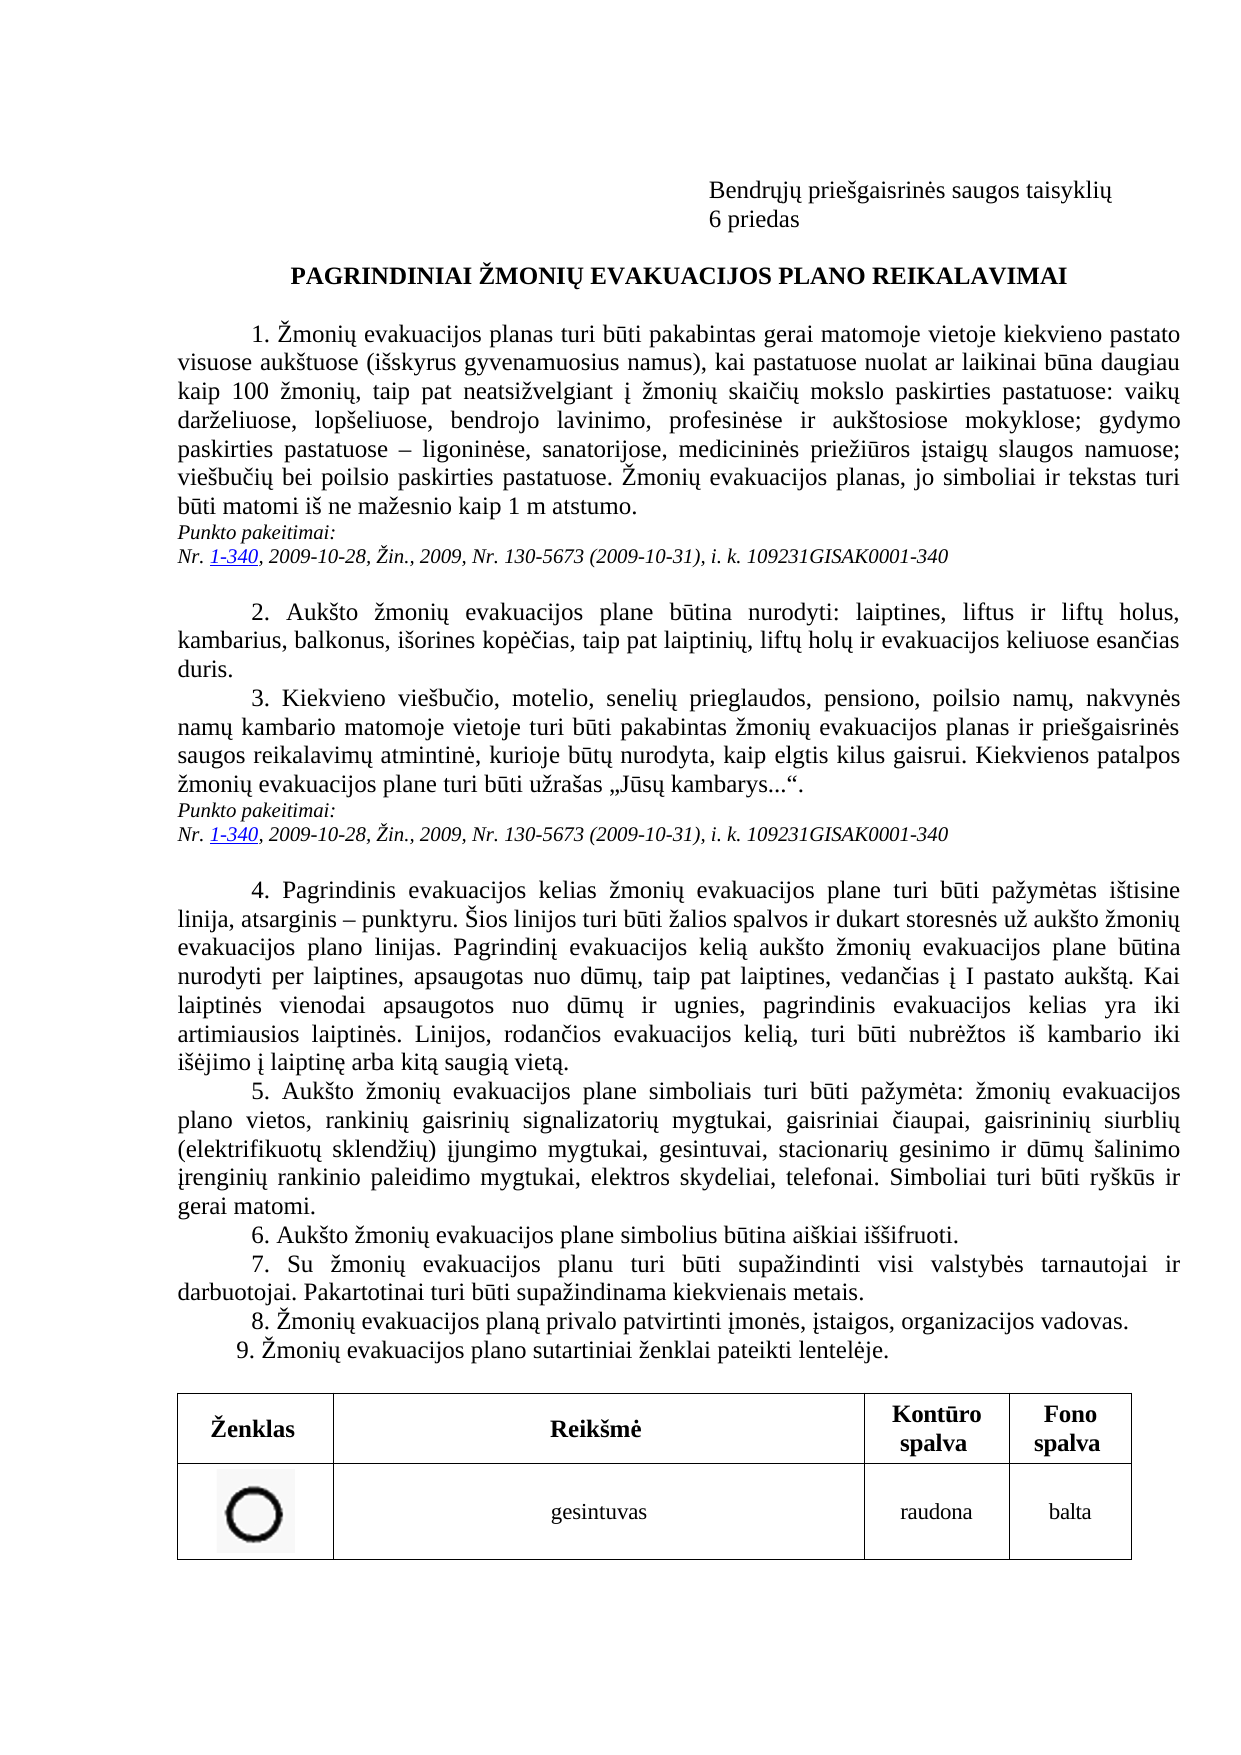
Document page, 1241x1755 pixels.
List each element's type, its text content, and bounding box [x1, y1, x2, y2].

text PAGRINDINIAI ŽMONIŲ EVAKUACIJOS PLANO REIKALAVIMAI [177, 261, 1181, 290]
text Punkto pakeitimai: [177, 520, 1181, 544]
text Bendrųjų priešgaisrinės saugos taisyklių [709, 175, 1181, 204]
text Nr. 1-340, 2009-10-28, Žin., 2009, Nr. 130-5673 (2009-10-31), i. k. 109231GISAK0001-340 [177, 822, 1181, 846]
text 7. Su žmonių evakuacijos planu turi būti supažindinti visi valstybės tarnautojai ir darbuotojai. Pakartotinai turi būti supažindinama kiekvienais metais. [177, 1249, 1181, 1306]
text 1. Žmonių evakuacijos planas turi būti pakabintas gerai matomoje vietoje kiekvieno pastato visuose aukštuose (išskyrus gyvenamuosius namus), kai pastatuose nuolat ar laikinai būna daugiau kaip 100 žmonių, taip pat neatsižvelgiant į žmonių skaičių mokslo paskirties pastatuose: vaikų darželiuose, lopšeliuose, bendrojo lavinimo, profesinėse ir aukštosiose mokyklose; gydymo paskirties pastatuose – ligoninėse, sanatorijose, medicininės priežiūros įstaigų slaugos namuose; viešbučių bei poilsio paskirties pastatuose. Žmonių evakuacijos planas, jo simboliai ir tekstas turi būti matomi iš ne mažesnio kaip 1 m atstumo. [177, 319, 1181, 520]
table_cell raudona [865, 1464, 1009, 1558]
text 8. Žmonių evakuacijos planą privalo patvirtinti įmonės, įstaigos, organizacijos vadovas. [177, 1306, 1181, 1335]
text Punkto pakeitimai: [177, 798, 1181, 822]
text Nr. 1-340, 2009-10-28, Žin., 2009, Nr. 130-5673 (2009-10-31), i. k. 109231GISAK0001-340 [177, 544, 1181, 568]
table_header Reikšmė [334, 1394, 864, 1463]
table_cell gesintuvas [334, 1464, 864, 1558]
table_cell [178, 1464, 333, 1558]
table_cell balta [1010, 1464, 1131, 1558]
table_header Fono spalva [1010, 1394, 1131, 1463]
table_header Kontūro spalva [865, 1394, 1009, 1463]
text 6 priedas [177, 204, 1181, 232]
text 6. Aukšto žmonių evakuacijos plane simbolius būtina aiškiai iššifruoti. [177, 1220, 1181, 1249]
text 3. Kiekvieno viešbučio, motelio, senelių prieglaudos, pensiono, poilsio namų, nakvynės namų kambario matomoje vietoje turi būti pakabintas žmonių evakuacijos planas ir priešgaisrinės saugos reikalavimų atmintinė, kurioje būtų nurodyta, kaip elgtis kilus gaisrui. Kiekvienos patalpos žmonių evakuacijos plane turi būti užrašas „Jūsų kambarys...“. [177, 683, 1181, 798]
table_header Ženklas [178, 1394, 333, 1463]
text 9. Žmonių evakuacijos plano sutartiniai ženklai pateikti lentelėje. [177, 1335, 1181, 1364]
text 2. Aukšto žmonių evakuacijos plane būtina nurodyti: laiptines, liftus ir liftų holus, kambarius, balkonus, išorines kopėčias, taip pat laiptinių, liftų holų ir evakuacijos keliuose esančias duris. [177, 597, 1181, 683]
text 4. Pagrindinis evakuacijos kelias žmonių evakuacijos plane turi būti pažymėtas ištisine linija, atsarginis – punktyru. Šios linijos turi būti žalios spalvos ir dukart storesnės už aukšto žmonių evakuacijos plano linijas. Pagrindinį evakuacijos kelią aukšto žmonių evakuacijos plane būtina nurodyti per laiptines, apsaugotas nuo dūmų, taip pat laiptines, vedančias į I pastato aukštą. Kai laiptinės vienodai apsaugotos nuo dūmų ir ugnies, pagrindinis evakuacijos kelias yra iki artimiausios laiptinės. Linijos, rodančios evakuacijos kelią, turi būti nubrėžtos iš kambario iki išėjimo į laiptinę arba kitą saugią vietą. [177, 875, 1181, 1076]
text 5. Aukšto žmonių evakuacijos plane simboliais turi būti pažymėta: žmonių evakuacijos plano vietos, rankinių gaisrinių signalizatorių mygtukai, gaisriniai čiaupai, gaisrininių siurblių (elektrifikuotų sklendžių) įjungimo mygtukai, gesintuvai, stacionarių gesinimo ir dūmų šalinimo įrenginių rankinio paleidimo mygtukai, elektros skydeliai, telefonai. Simboliai turi būti ryškūs ir gerai matomi. [177, 1076, 1181, 1220]
